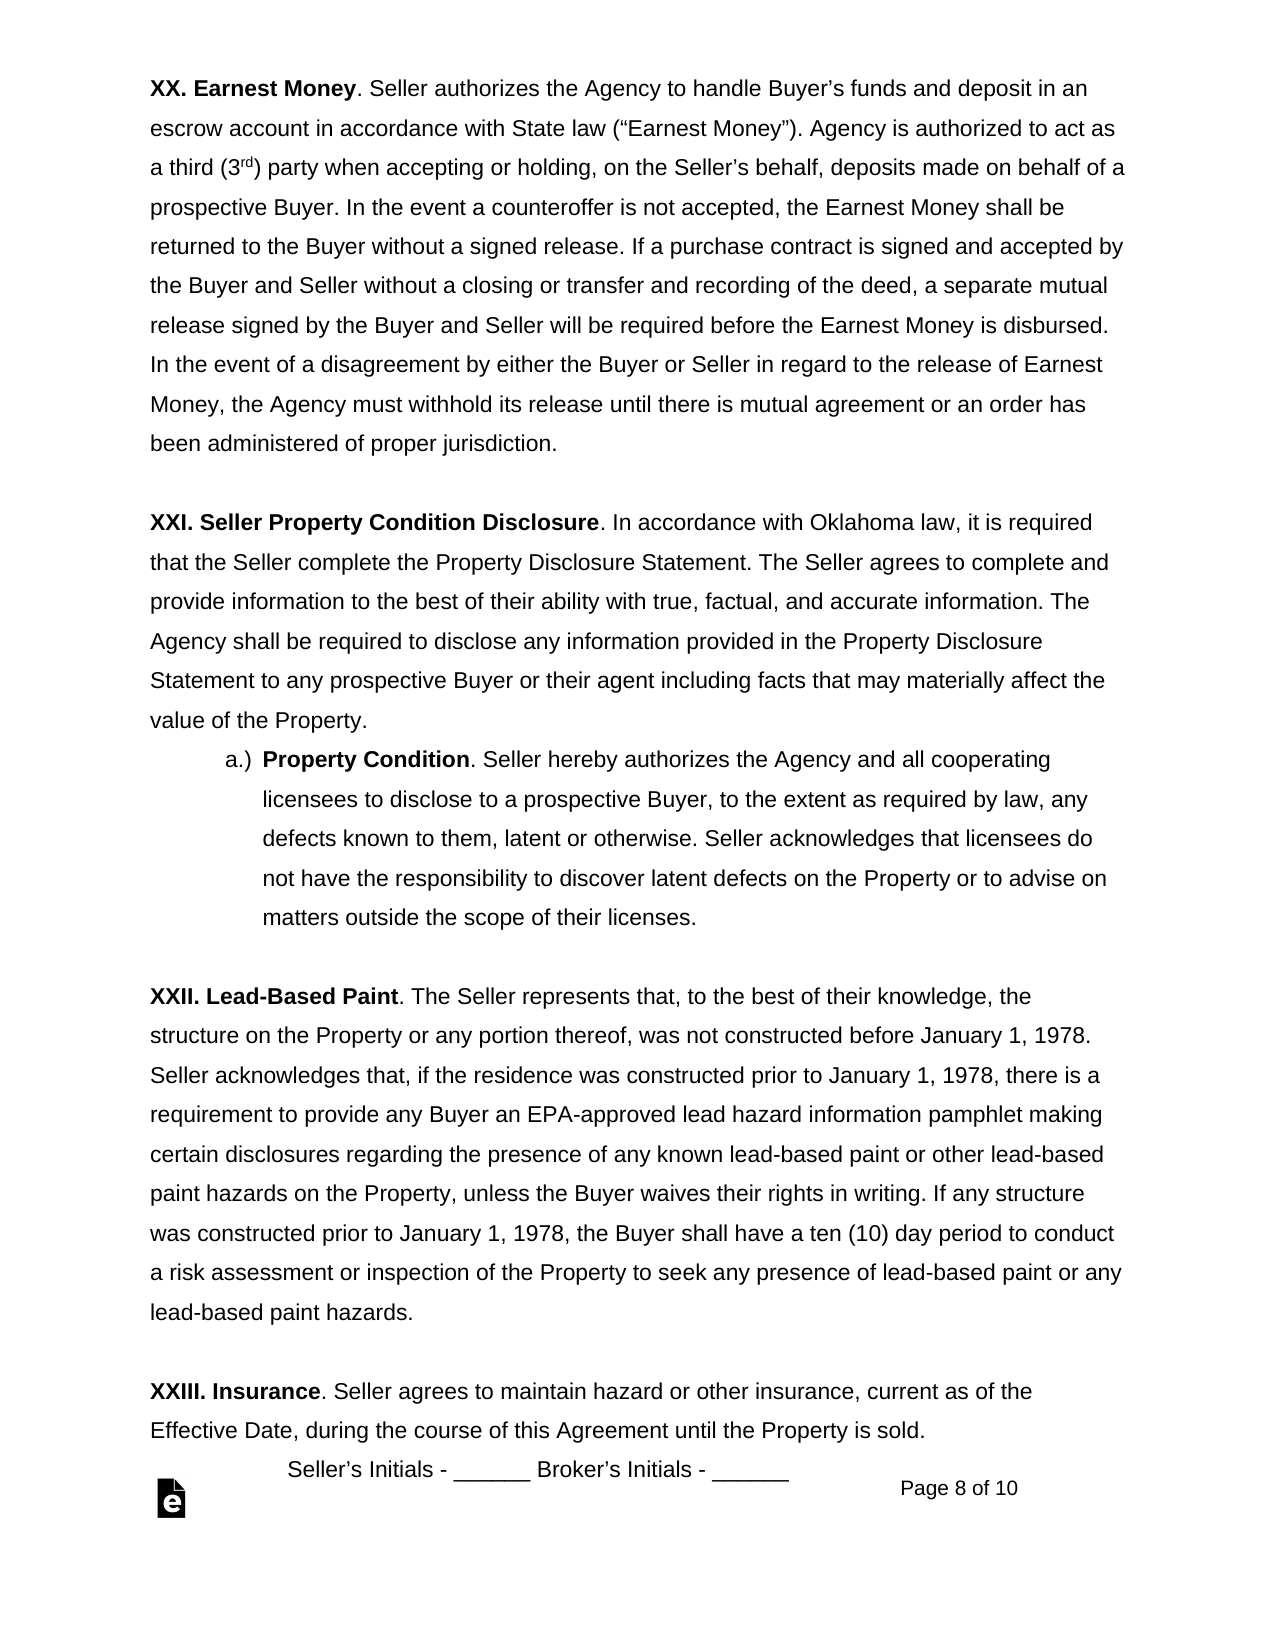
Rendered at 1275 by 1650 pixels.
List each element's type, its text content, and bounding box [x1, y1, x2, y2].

text XXIII. Insurance. Seller agrees to maintain hazard or other insurance, current as of the Effective Date, during the course of this Agreement until the Property is sold. [150, 1378, 1125, 1444]
text XX. Earnest Money. Seller authorizes the Agency to handle Buyer’s funds and deposit in an escrow account in accordance with State law (“Earnest Money”). Agency is authorized to act as a third (3rd) party when accepting or holding, on the Seller’s behalf, deposits made on behalf of a prospective Buyer. In the event a counteroffer is not accepted, the Earnest Money shall be returned to the Buyer without a signed release. If a purchase contract is signed and accepted by the Buyer and Seller without a closing or transfer and recording of the deed, a separate mutual release signed by the Buyer and Seller will be required before the Earnest Money is disbursed. In the event of a disagreement by either the Buyer or Seller in regard to the release of Earnest Money, the Agency must withhold its release until there is mutual agreement or an order has been administered of proper jurisdiction. [150, 75, 1125, 457]
list Property Condition. Seller hereby authorizes the Agency and all cooperating licensees to disclose to a prospective Buyer, to the extent as required by law, any defects known to them, latent or otherwise. Seller acknowledges that licensees do not have the responsibility to discover latent defects on the Property or to advise on matters outside the scope of their licenses. [225, 746, 1125, 930]
text XXII. Lead-Based Paint. The Seller represents that, to the best of their knowledge, the structure on the Property or any portion thereof, was not constructed before January 1, 1978. Seller acknowledges that, if the residence was constructed prior to January 1, 1978, there is a requirement to provide any Buyer an EPA-approved lead hazard information pamphlet making certain disclosures regarding the presence of any known lead-based paint or other lead-based paint hazards on the Property, unless the Buyer waives their rights in writing. If any structure was constructed prior to January 1, 1978, the Buyer shall have a ten (10) day period to conduct a risk assessment or inspection of the Property to seek any presence of lead-based paint or any lead-based paint hazards. [150, 983, 1125, 1325]
text XXI. Seller Property Condition Disclosure. In accordance with Oklahoma law, it is required that the Seller complete the Property Disclosure Statement. The Seller agrees to complete and provide information to the best of their ability with true, factual, and accurate information. The Agency shall be required to disclose any information provided in the Property Disclosure Statement to any prospective Buyer or their agent including facts that may materially affect the value of the Property. [150, 509, 1125, 733]
